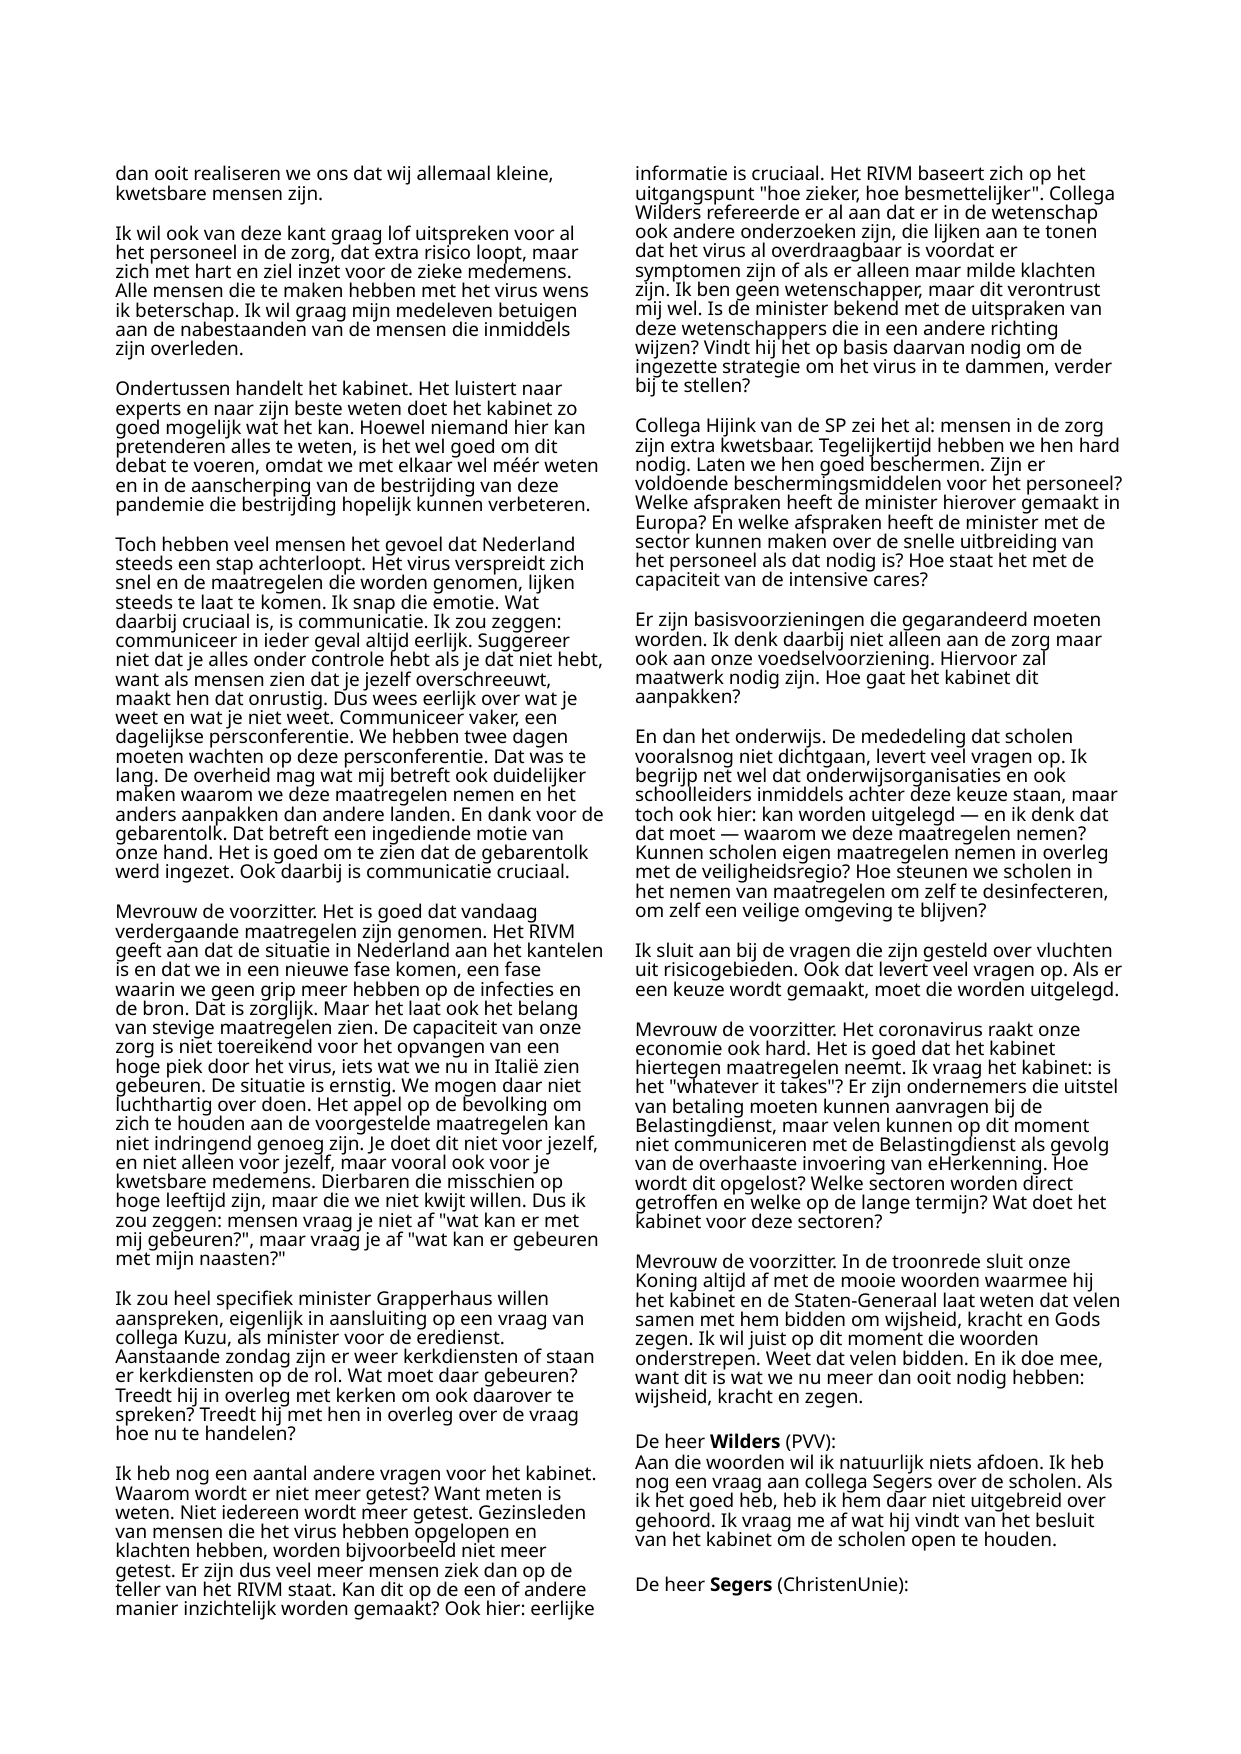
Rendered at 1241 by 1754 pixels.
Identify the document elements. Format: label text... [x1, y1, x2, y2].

text Ik wil ook van deze kant graag lof uitspreken voor al het personeel in de zorg, dat extra risico loopt, maar zich met hart en ziel inzet voor de zieke medemens. Alle mensen die te maken hebben met het virus wens ik beterschap. Ik wil graag mijn medeleven betuigen aan de nabestaanden van de mensen die inmiddels zijn overleden. [115, 224, 605, 359]
text En dan het onderwijs. De mededeling dat scholen vooralsnog niet dichtgaan, levert veel vragen op. Ik begrijp net wel dat onderwijsorganisaties en ook schoolleiders inmiddels achter deze keuze staan, maar toch ook hier: kan worden uitgelegd — en ik denk dat dat moet — waarom we deze maatregelen nemen? Kunnen scholen eigen maatregelen nemen in overleg met de veiligheidsregio? Hoe steunen we scholen in het nemen van maatregelen om zelf te desinfecteren, om zelf een veilige omgeving te blijven? [635, 728, 1125, 921]
text Ik heb nog een aantal andere vragen voor het kabinet. Waarom wordt er niet meer getest? Want meten is weten. Niet iedereen wordt meer getest. Gezinsleden van mensen die het virus hebben opgelopen en klachten hebben, worden bijvoorbeeld niet meer getest. Er zijn dus veel meer mensen ziek dan op de teller van het RIVM staat. Kan dit op de een of andere manier inzichtelijk worden gemaakt? Ook hier: eerlijke [115, 1465, 605, 1619]
text Aan die woorden wil ik natuurlijk niets afdoen. Ik heb nog een vraag aan collega Segers over de scholen. Als ik het goed heb, heb ik hem daar niet uitgebreid over gehoord. Ik vraag me af wat hij vindt van het besluit van het kabinet om de scholen open te houden. [635, 1454, 1125, 1550]
text informatie is cruciaal. Het RIVM baseert zich op het uitgangspunt "hoe zieker, hoe besmettelijker". Collega Wilders refereerde er al aan dat er in de wetenschap ook andere onderzoeken zijn, die lijken aan te tonen dat het virus al overdraagbaar is voordat er symptomen zijn of als er alleen maar milde klachten zijn. Ik ben geen wetenschapper, maar dit verontrust mij wel. Is de minister bekend met de uitspraken van deze wetenschappers die in een andere richting wijzen? Vindt hij het op basis daarvan nodig om de ingezette strategie om het virus in te dammen, verder bij te stellen? [635, 165, 1125, 397]
text Toch hebben veel mensen het gevoel dat Nederland steeds een stap achterloopt. Het virus verspreidt zich snel en de maatregelen die worden genomen, lijken steeds te laat te komen. Ik snap die emotie. Wat daarbij cruciaal is, is communicatie. Ik zou zeggen: communiceer in ieder geval altijd eerlijk. Suggereer niet dat je alles onder controle hebt als je dat niet hebt, want als mensen zien dat je jezelf overschreeuwt, maakt hen dat onrustig. Dus wees eerlijk over wat je weet en wat je niet weet. Communiceer vaker, een dagelijkse persconferentie. We hebben twee dagen moeten wachten op deze persconferentie. Dat was te lang. De overheid mag wat mij betreft ook duidelijker maken waarom we deze maatregelen nemen en het anders aanpakken dan andere landen. En dank voor de gebarentolk. Dat betreft een ingediende motie van onze hand. Het is goed om te zien dat de gebarentolk werd ingezet. Ook daarbij is communicatie cruciaal. [115, 536, 605, 883]
text Ik sluit aan bij de vragen die zijn gesteld over vluchten uit risicogebieden. Ook dat levert veel vragen op. Als er een keuze wordt gemaakt, moet die worden uitgelegd. [635, 942, 1125, 1000]
text dan ooit realiseren we ons dat wij allemaal kleine, kwetsbare mensen zijn. [115, 165, 605, 204]
text De heer Segers (ChristenUnie): [635, 1571, 1125, 1597]
text Mevrouw de voorzitter. In de troonrede sluit onze Koning altijd af met de mooie woorden waarmee hij het kabinet en de Staten-Generaal laat weten dat velen samen met hem bidden om wijsheid, kracht en Gods zegen. Ik wil juist op dit moment die woorden onderstrepen. Weet dat velen bidden. En ik doe mee, want dit is wat we nu meer dan ooit nodig hebben: wijsheid, kracht en zegen. [635, 1253, 1125, 1407]
text De heer Wilders (PVV): [635, 1428, 1125, 1454]
text Ondertussen handelt het kabinet. Het luistert naar experts en naar zijn beste weten doet het kabinet zo goed mogelijk wat het kan. Hoewel niemand hier kan pretenderen alles te weten, is het wel goed om dit debat te voeren, omdat we met elkaar wel méér weten en in de aanscherping van de bestrijding van deze pandemie die bestrijding hopelijk kunnen verbeteren. [115, 380, 605, 515]
text Mevrouw de voorzitter. Het is goed dat vandaag verdergaande maatregelen zijn genomen. Het RIVM geeft aan dat de situatie in Nederland aan het kantelen is en dat we in een nieuwe fase komen, een fase waarin we geen grip meer hebben op de infecties en de bron. Dat is zorglijk. Maar het laat ook het belang van stevige maatregelen zien. De capaciteit van onze zorg is niet toereikend voor het opvangen van een hoge piek door het virus, iets wat we nu in Italië zien gebeuren. De situatie is ernstig. We mogen daar niet luchthartig over doen. Het appel op de bevolking om zich te houden aan de voorgestelde maatregelen kan niet indringend genoeg zijn. Je doet dit niet voor jezelf, en niet alleen voor jezelf, maar vooral ook voor je kwetsbare medemens. Dierbaren die misschien op hoge leeftijd zijn, maar die we niet kwijt willen. Dus ik zou zeggen: mensen vraag je niet af "wat kan er met mij gebeuren?", maar vraag je af "wat kan er gebeuren met mijn naasten?" [115, 903, 605, 1269]
text Er zijn basisvoorzieningen die gegarandeerd moeten worden. Ik denk daarbij niet alleen aan de zorg maar ook aan onze voedselvoorziening. Hiervoor zal maatwerk nodig zijn. Hoe gaat het kabinet dit aanpakken? [635, 611, 1125, 708]
text Mevrouw de voorzitter. Het coronavirus raakt onze economie ook hard. Het is goed dat het kabinet hiertegen maatregelen neemt. Ik vraag het kabinet: is het "whatever it takes"? Er zijn ondernemers die uitstel van betaling moeten kunnen aanvragen bij de Belastingdienst, maar velen kunnen op dit moment niet communiceren met de Belastingdienst als gevolg van de overhaaste invoering van eHerkenning. Hoe wordt dit opgelost? Welke sectoren worden direct getroffen en welke op de lange termijn? Wat doet het kabinet voor deze sectoren? [635, 1021, 1125, 1232]
text Ik zou heel specifiek minister Grapperhaus willen aanspreken, eigenlijk in aansluiting op een vraag van collega Kuzu, als minister voor de eredienst. Aanstaande zondag zijn er weer kerkdiensten of staan er kerkdiensten op de rol. Wat moet daar gebeuren? Treedt hij in overleg met kerken om ook daarover te spreken? Treedt hij met hen in overleg over de vraag hoe nu te handelen? [115, 1290, 605, 1444]
text Collega Hijink van de SP zei het al: mensen in de zorg zijn extra kwetsbaar. Tegelijkertijd hebben we hen hard nodig. Laten we hen goed beschermen. Zijn er voldoende beschermingsmiddelen voor het personeel? Welke afspraken heeft de minister hierover gemaakt in Europa? En welke afspraken heeft de minister met de sector kunnen maken over de snelle uitbreiding van het personeel als dat nodig is? Hoe staat het met de capaciteit van de intensive cares? [635, 417, 1125, 591]
